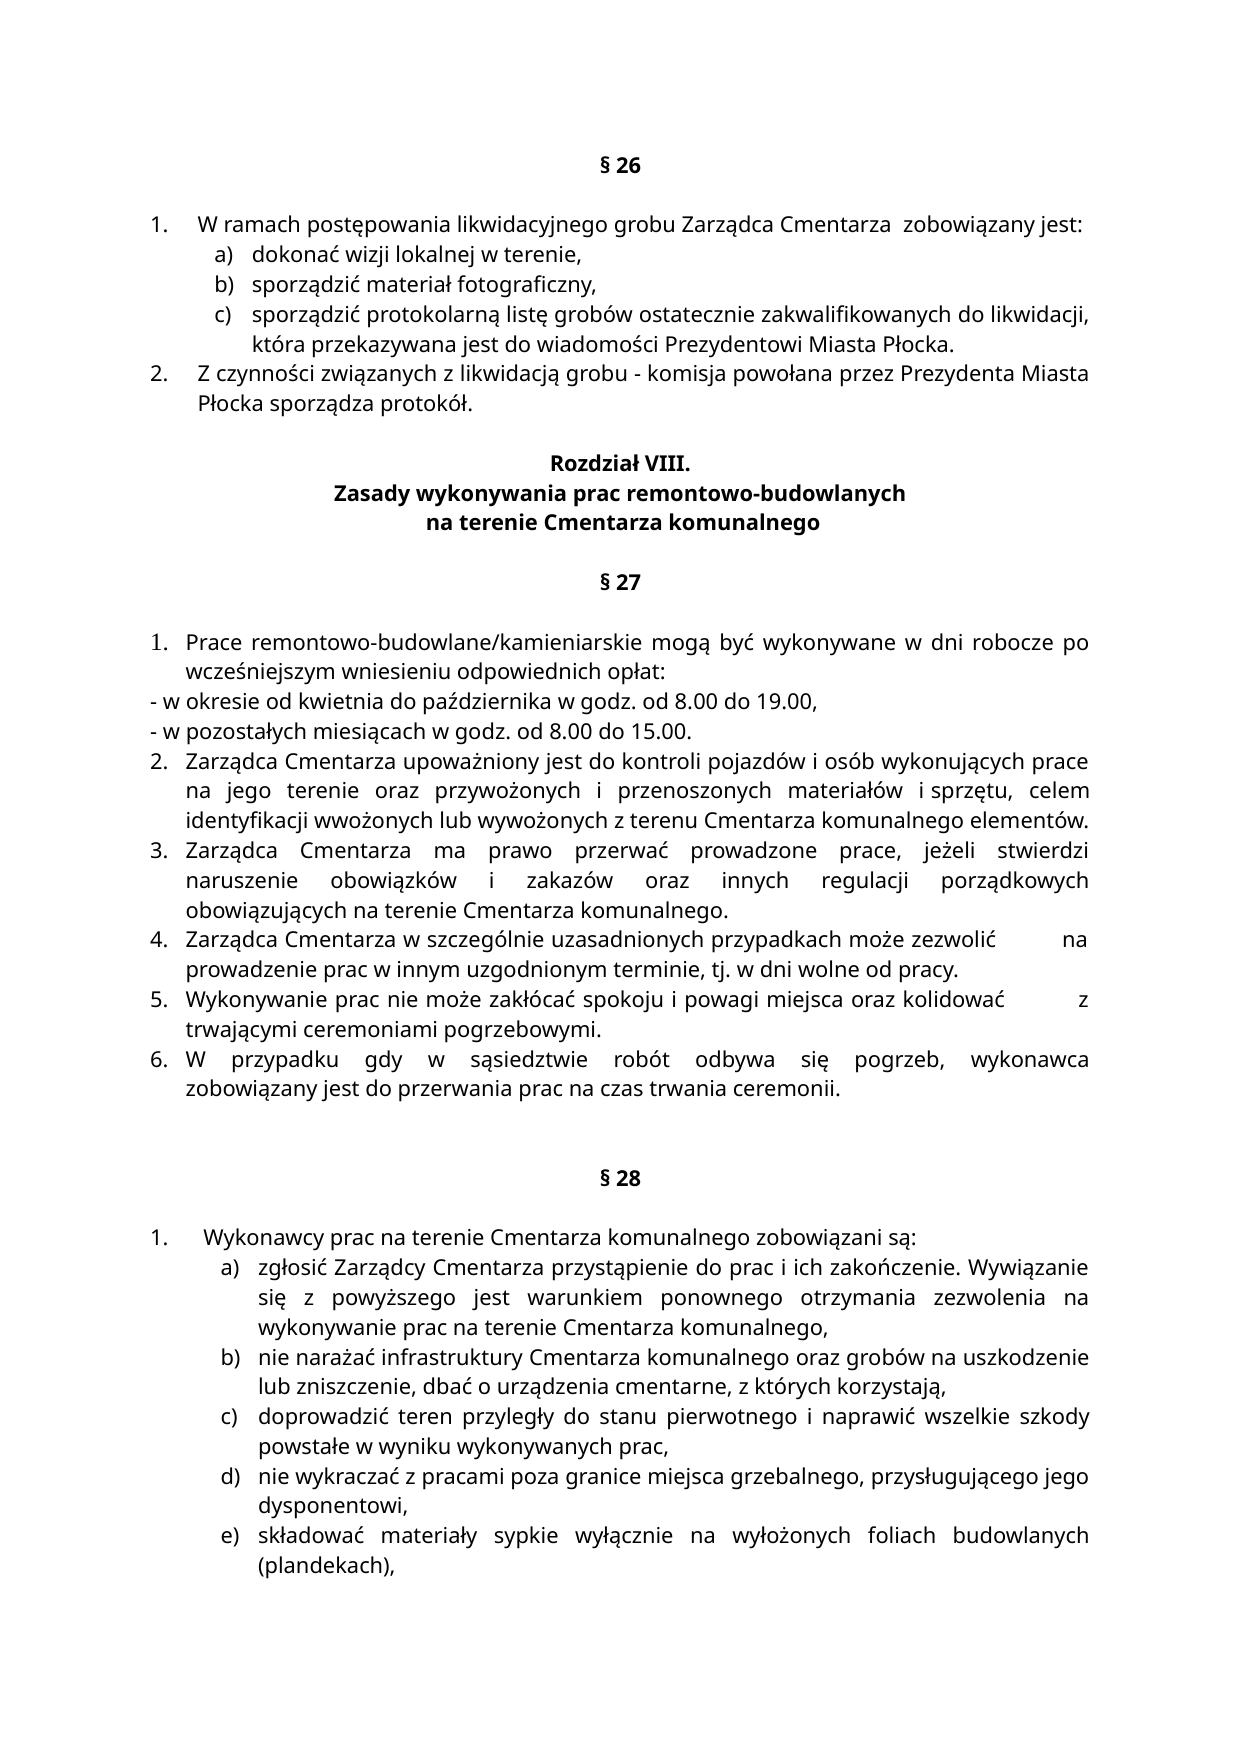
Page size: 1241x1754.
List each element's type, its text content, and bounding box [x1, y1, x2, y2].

list Wykonawcy prac na terenie Cmentarza komunalnego zobowiązani są: [150, 1222, 1090, 1252]
list sporządzić protokolarną listę grobów ostatecznie zakwalifikowanych do likwidacji, która przekazywana jest do wiadomości Prezydentowi Miasta Płocka. [214, 299, 1090, 358]
list Zarządca Cmentarza upoważniony jest do kontroli pojazdów i osób wykonujących prace na jego terenie oraz przywożonych i przenoszonych materiałów i sprzętu, celem identyfikacji wwożonych lub wywożonych z terenu Cmentarza komunalnego elementów. [150, 746, 1090, 835]
text § 27 [150, 567, 1090, 597]
list składować materiały sypkie wyłącznie na wyłożonych foliach budowlanych (plandekach), [220, 1520, 1090, 1580]
text Rozdział VIII. [150, 448, 1090, 477]
text na terenie Cmentarza komunalnego [150, 507, 1090, 537]
text 2. Z czynności związanych z likwidacją grobu - komisja powołana przez Prezydenta Miasta Płocka sporządza protokół. [150, 358, 1090, 418]
list dokonać wizji lokalnej w terenie, [214, 239, 1090, 269]
list doprowadzić teren przyległy do stanu pierwotnego i naprawić wszelkie szkody powstałe w wyniku wykonywanych prac, [220, 1401, 1090, 1461]
list zgłosić Zarządcy Cmentarza przystąpienie do prac i ich zakończenie. Wywiązanie się z powyższego jest warunkiem ponownego otrzymania zezwolenia na wykonywanie prac na terenie Cmentarza komunalnego, [220, 1252, 1090, 1341]
list Wykonywanie prac nie może zakłócać spokoju i powagi miejsca oraz kolidować z trwającymi ceremoniami pogrzebowymi. [150, 984, 1090, 1043]
list Prace remontowo-budowlane/kamieniarskie mogą być wykonywane w dni robocze po wcześniejszym wniesieniu odpowiednich opłat: [150, 626, 1090, 686]
text Zasady wykonywania prac remontowo-budowlanych [150, 477, 1090, 507]
text § 28 [150, 1163, 1090, 1192]
list Zarządca Cmentarza w szczególnie uzasadnionych przypadkach może zezwolić na prowadzenie prac w innym uzgodnionym terminie, tj. w dni wolne od pracy. [150, 924, 1090, 984]
list W przypadku gdy w sąsiedztwie robót odbywa się pogrzeb, wykonawca zobowiązany jest do przerwania prac na czas trwania ceremonii. [150, 1043, 1090, 1103]
text 1. W ramach postępowania likwidacyjnego grobu Zarządca Cmentarza zobowiązany jest: [150, 209, 1090, 239]
text - w okresie od kwietnia do października w godz. od 8.00 do 19.00, [150, 686, 1090, 716]
list nie wykraczać z pracami poza granice miejsca grzebalnego, przysługującego jego dysponentowi, [220, 1461, 1090, 1520]
list Zarządca Cmentarza ma prawo przerwać prowadzone prace, jeżeli stwierdzi naruszenie obowiązków i zakazów oraz innych regulacji porządkowych obowiązujących na terenie Cmentarza komunalnego. [150, 835, 1090, 924]
text § 26 [150, 150, 1090, 179]
list nie narażać infrastruktury Cmentarza komunalnego oraz grobów na uszkodzenie lub zniszczenie, dbać o urządzenia cmentarne, z których korzystają, [220, 1341, 1090, 1401]
text - w pozostałych miesiącach w godz. od 8.00 do 15.00. [150, 716, 1090, 746]
list sporządzić materiał fotograficzny, [214, 269, 1090, 299]
